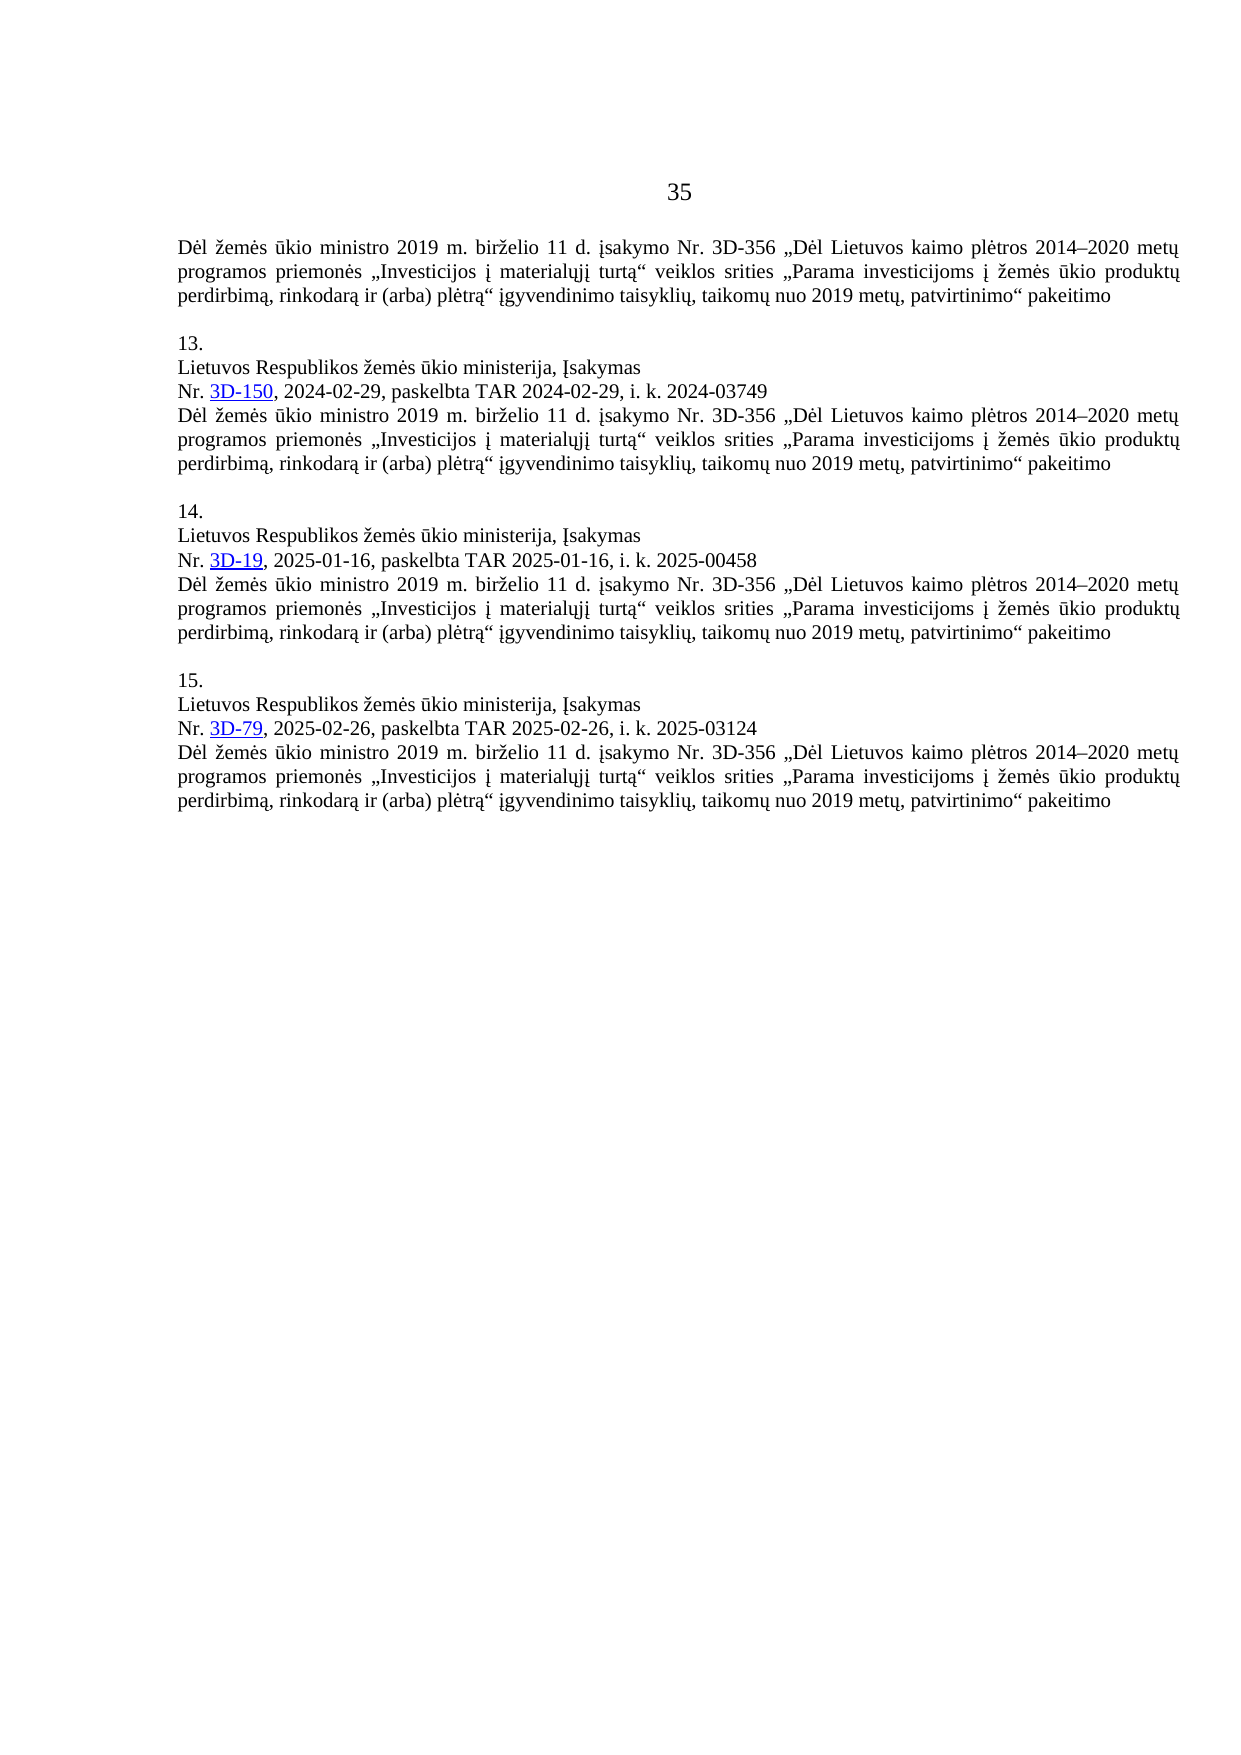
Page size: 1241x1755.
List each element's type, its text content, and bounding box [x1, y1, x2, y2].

text Nr. 3D-19, 2025-01-16, paskelbta TAR 2025-01-16, i. k. 2025-00458 [177, 547, 1181, 572]
text Dėl žemės ūkio ministro 2019 m. birželio 11 d. įsakymo Nr. 3D-356 „Dėl Lietuvos kaimo plėtros 2014–2020 metų programos priemonės „Investicijos į materialųjį turtą“ veiklos srities „Parama investicijoms į žemės ūkio produktų perdirbimą, rinkodarą ir (arba) plėtrą“ įgyvendinimo taisyklių, taikomų nuo 2019 metų, patvirtinimo“ pakeitimo [177, 235, 1181, 307]
text Lietuvos Respublikos žemės ūkio ministerija, Įsakymas [177, 523, 1181, 547]
text Dėl žemės ūkio ministro 2019 m. birželio 11 d. įsakymo Nr. 3D-356 „Dėl Lietuvos kaimo plėtros 2014–2020 metų programos priemonės „Investicijos į materialųjį turtą“ veiklos srities „Parama investicijoms į žemės ūkio produktų perdirbimą, rinkodarą ir (arba) plėtrą“ įgyvendinimo taisyklių, taikomų nuo 2019 metų, patvirtinimo“ pakeitimo [177, 740, 1181, 812]
text Lietuvos Respublikos žemės ūkio ministerija, Įsakymas [177, 692, 1181, 716]
text 15. [177, 668, 1181, 692]
text Dėl žemės ūkio ministro 2019 m. birželio 11 d. įsakymo Nr. 3D-356 „Dėl Lietuvos kaimo plėtros 2014–2020 metų programos priemonės „Investicijos į materialųjį turtą“ veiklos srities „Parama investicijoms į žemės ūkio produktų perdirbimą, rinkodarą ir (arba) plėtrą“ įgyvendinimo taisyklių, taikomų nuo 2019 metų, patvirtinimo“ pakeitimo [177, 403, 1181, 475]
text 13. [177, 331, 1181, 355]
text Lietuvos Respublikos žemės ūkio ministerija, Įsakymas [177, 355, 1181, 379]
text Nr. 3D-79, 2025-02-26, paskelbta TAR 2025-02-26, i. k. 2025-03124 [177, 716, 1181, 740]
text Dėl žemės ūkio ministro 2019 m. birželio 11 d. įsakymo Nr. 3D-356 „Dėl Lietuvos kaimo plėtros 2014–2020 metų programos priemonės „Investicijos į materialųjį turtą“ veiklos srities „Parama investicijoms į žemės ūkio produktų perdirbimą, rinkodarą ir (arba) plėtrą“ įgyvendinimo taisyklių, taikomų nuo 2019 metų, patvirtinimo“ pakeitimo [177, 572, 1181, 644]
text 14. [177, 499, 1181, 523]
text Nr. 3D-150, 2024-02-29, paskelbta TAR 2024-02-29, i. k. 2024-03749 [177, 379, 1181, 403]
